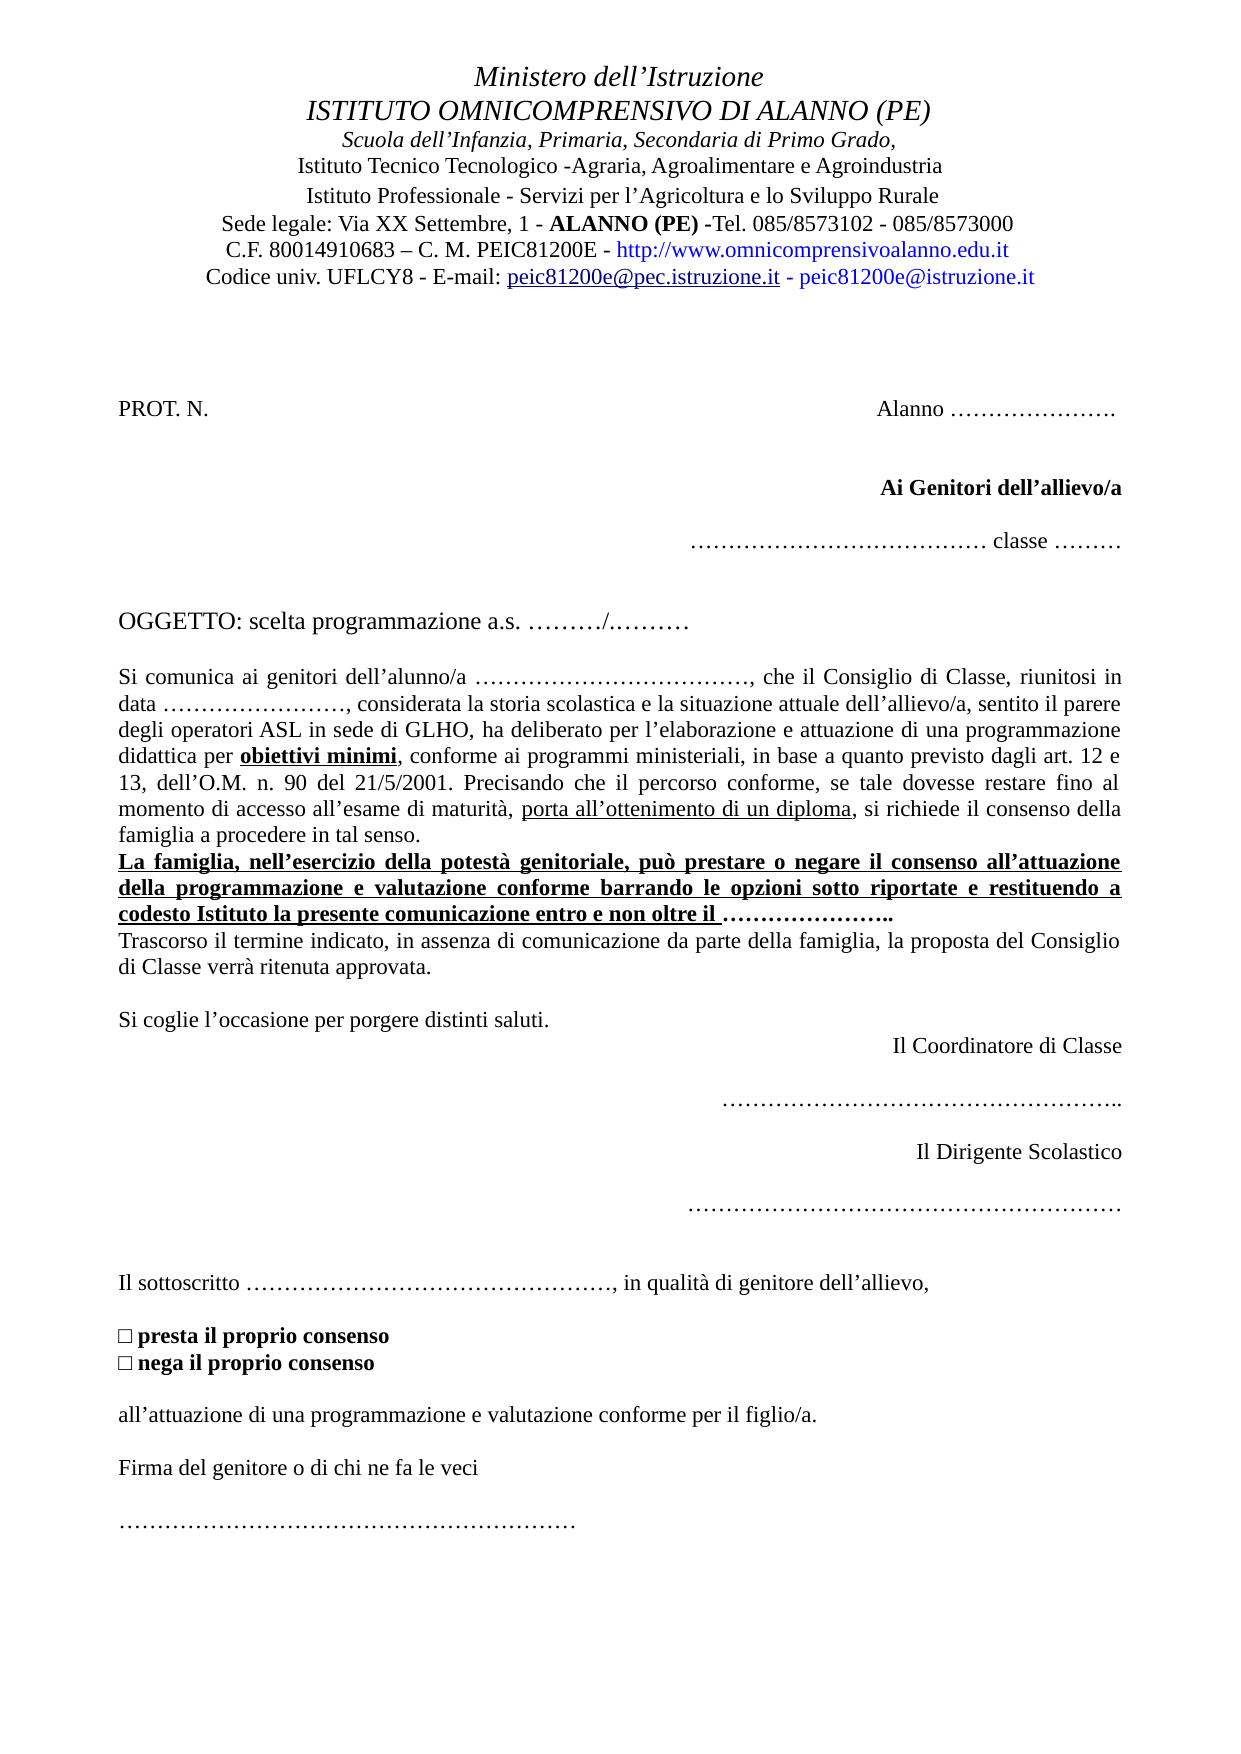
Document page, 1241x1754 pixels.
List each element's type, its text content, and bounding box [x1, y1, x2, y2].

text Si comunica ai genitori dell’alunno/a ………………………………, che il Consiglio di Classe, riunitosi in data ……………………, considerata la storia scolastica e la situazione attuale dell’allievo/a, sentito il parere degli operatori ASL in sede di GLHO, ha deliberato per l’elaborazione e attuazione di una programmazione didattica per obiettivi minimi, conforme ai programmi ministeriali, in base a quanto previsto dagli art. 12 e 13, dell’O.M. n. 90 del 21/5/2001. Precisando che il percorso conforme, se tale dovesse restare fino al momento di accesso all’esame di maturità, porta all’ottenimento di un diploma, si richiede il consenso della famiglia a procedere in tal senso. [118, 663, 1122, 848]
text Ai Genitori dell’allievo/a [118, 474, 1122, 500]
text Ministero dell’Istruzione [118, 59, 1122, 93]
text Scuola dell’Infanzia, Primaria, Secondaria di Primo Grado, [118, 126, 1122, 152]
text Codice univ. UFLCY8 - E-mail: peic81200e@pec.istruzione.it - peic81200e@istruzione.it [118, 263, 1122, 289]
text □ presta il proprio consenso [118, 1322, 1122, 1348]
text Trascorso il termine indicato, in assenza di comunicazione da parte della famiglia, la proposta del Consiglio di Classe verrà ritenuta approvata. [118, 927, 1122, 979]
text Il Coordinatore di Classe [118, 1032, 1122, 1059]
text Istituto Professionale - Servizi per l’Agricoltura e lo Sviluppo Rurale [118, 179, 1122, 210]
text PROT. N. Alanno …………………. [118, 395, 1122, 421]
text Si coglie l’occasione per porgere distinti saluti. [118, 1006, 1122, 1032]
text ………………………………… classe ……… [118, 527, 1122, 553]
text Il sottoscritto …………………………………………, in qualità di genitore dell’allievo, [118, 1269, 1122, 1296]
text all’attuazione di una programmazione e valutazione conforme per il figlio/a. [118, 1401, 1122, 1428]
text OGGETTO: scelta programmazione a.s. ………/.……… [118, 606, 1122, 634]
text della programmazione e valutazione conforme barrando le opzioni sotto riportate e restituendo a [118, 872, 1122, 897]
text …………………………………………….. [118, 1085, 1122, 1111]
text Il Dirigente Scolastico [118, 1138, 1122, 1164]
text C.F. 80014910683 – C. M. PEIC81200E - http://www.omnicomprensivoalanno.edu.it [118, 236, 1122, 263]
text codesto Istituto la presente comunicazione entro e non oltre il ………………….. [118, 898, 1122, 927]
text …………………………………………………… [118, 1507, 1122, 1533]
text La famiglia, nell’esercizio della potestà genitoriale, può prestare o negare il consenso all’attuazione [118, 848, 1122, 871]
text ………………………………………………… [118, 1190, 1122, 1217]
text Sede legale: Via XX Settembre, 1 - ALANNO (PE) -Tel. 085/8573102 - 085/8573000 [118, 210, 1122, 236]
text □ nega il proprio consenso [118, 1348, 1122, 1375]
text ISTITUTO OMNICOMPRENSIVO DI ALANNO (PE) [118, 93, 1122, 126]
text Firma del genitore o di chi ne fa le veci [118, 1454, 1122, 1480]
text Istituto Tecnico Tecnologico -Agraria, Agroalimentare e Agroindustria [118, 152, 1122, 179]
